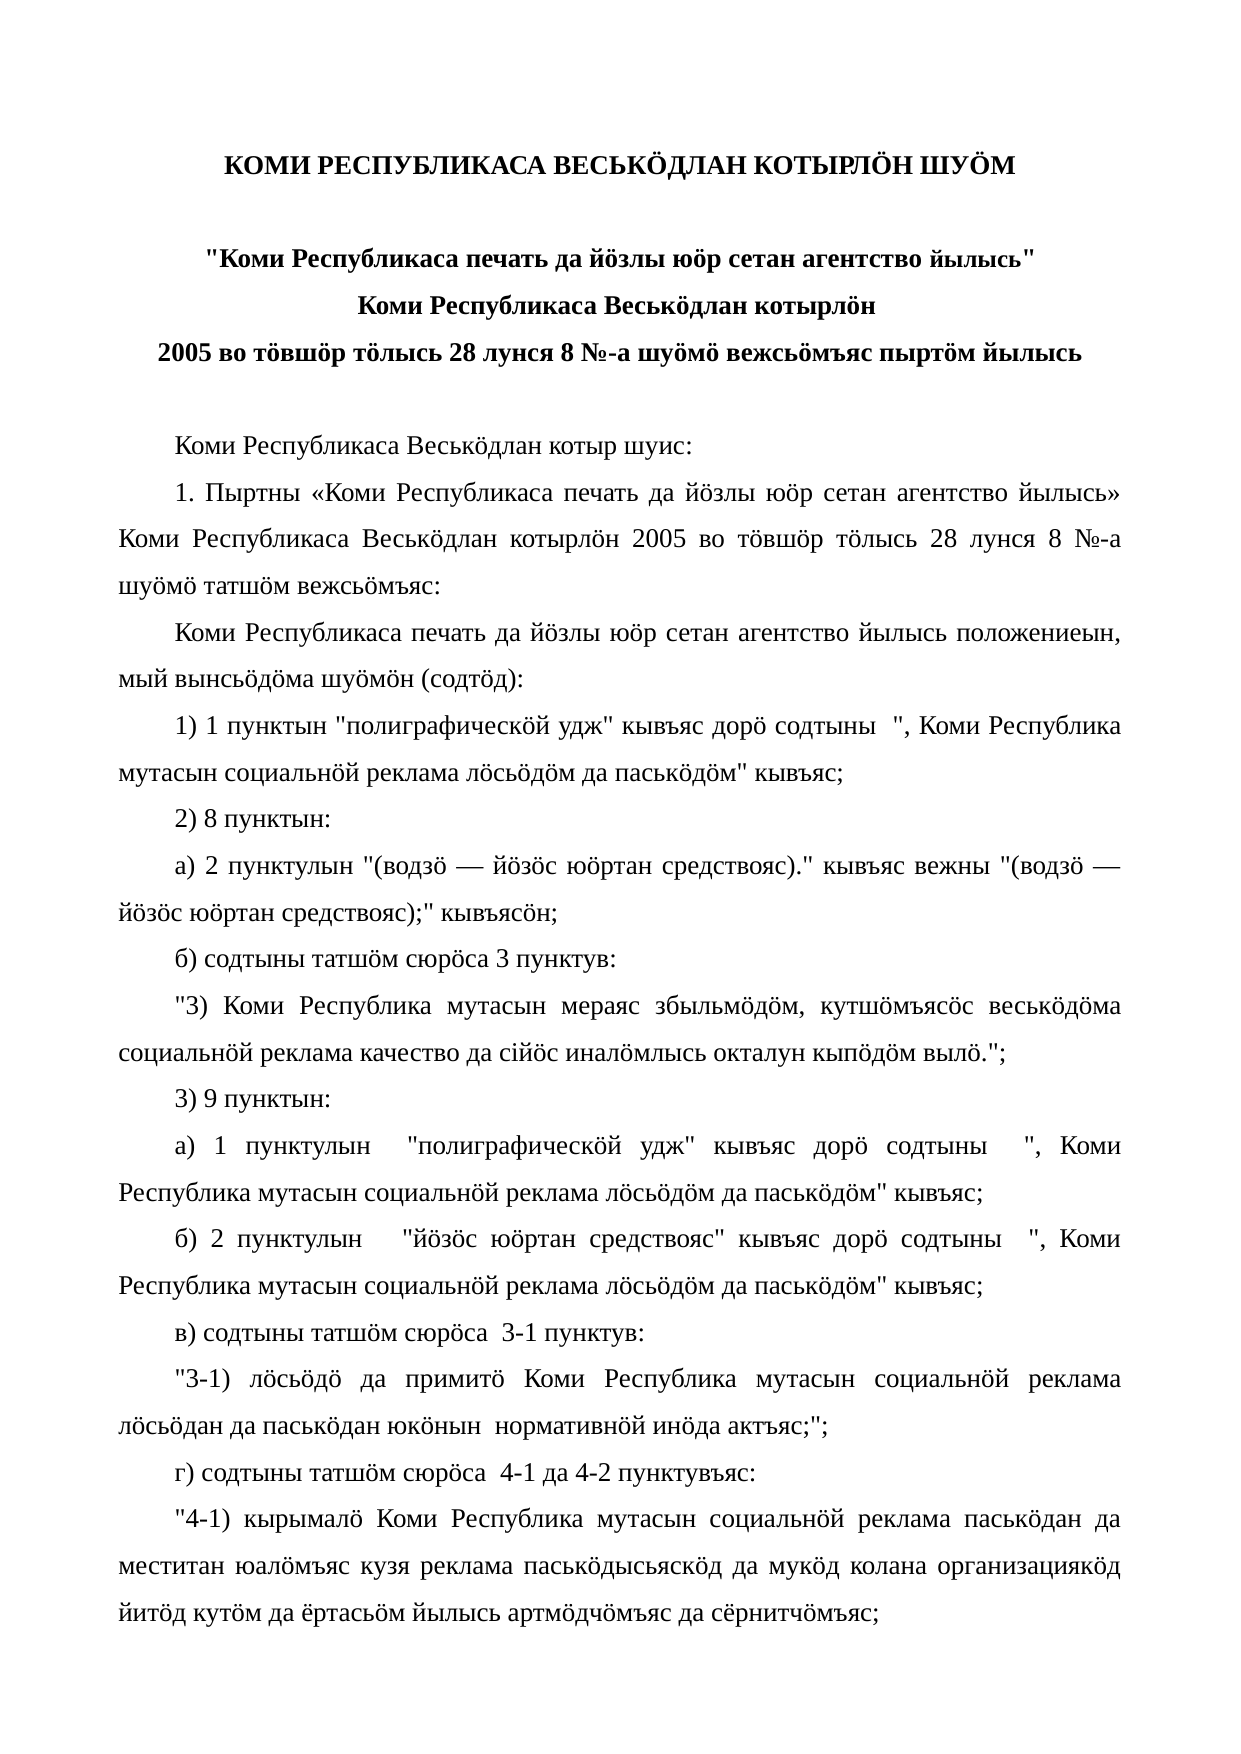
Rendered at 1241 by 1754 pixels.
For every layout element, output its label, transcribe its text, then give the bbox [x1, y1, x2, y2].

text "Коми Республикаса печать да йӧзлы юӧр сетан агентство йылысь" [118, 243, 1122, 274]
text 2) 8 пунктын: [118, 803, 1122, 834]
text б) 2 пунктулын "йӧзӧс юӧртан средствояс" кывъяс дорӧ содтыны ", Коми Республика мутасын социальнӧй реклама лӧсьӧдӧм да паськӧдӧм" кывъяс; [118, 1223, 1122, 1300]
text "3-1) лӧсьӧдӧ да примитӧ Коми Республика мутасын социальнӧй реклама лӧсьӧдан да паськӧдан юкӧнын нормативнӧй инӧда актъяс;"; [118, 1363, 1122, 1440]
text Коми Республикаса печать да йӧзлы юӧр сетан агентство йылысь положениеын, мый вынсьӧдӧма шуӧмӧн (содтӧд): [118, 616, 1122, 694]
text г) содтыны татшӧм сюрӧса 4-1 да 4-2 пунктувъяс: [118, 1456, 1122, 1487]
text а) 2 пунктулын "(водзӧ — йӧзӧс юӧртан средствояс)." кывъяс вежны "(водзӧ — йӧзӧс юӧртан средствояс);" кывъясӧн; [118, 849, 1122, 927]
text "4-1) кырымалӧ Коми Республика мутасын социальнӧй реклама паськӧдан да меститан юалӧмъяс кузя реклама паськӧдысьяскӧд да мукӧд колана организациякӧд йитӧд кутӧм да ёртасьӧм йылысь артмӧдчӧмъяс да сёрнитчӧмъяс; [118, 1503, 1122, 1627]
text 1) 1 пунктын "полиграфическӧй удж" кывъяс дорӧ содтыны ", Коми Республика мутасын социальнӧй реклама лӧсьӧдӧм да паськӧдӧм" кывъяс; [118, 709, 1122, 787]
text 2005 во тӧвшӧр тӧлысь 28 лунся 8 №-а шуӧмӧ вежсьӧмъяс пыртӧм йылысь [118, 336, 1122, 367]
text Коми Республикаса Веськӧдлан котырлӧн [118, 289, 1122, 320]
text Коми Республикаса Веськӧдлан котыр шуис: [118, 429, 1122, 460]
text 1. Пыртны «Коми Республикаса печать да йӧзлы юӧр сетан агентство йылысь» Коми Республикаса Веськӧдлан котырлӧн 2005 во тӧвшӧр тӧлысь 28 лунся 8 №-а шуӧмӧ татшӧм вежсьӧмъяс: [118, 476, 1122, 600]
text "3) Коми Республика мутасын мераяс збыльмӧдӧм, кутшӧмъясӧс веськӧдӧма социальнӧй реклама качество да сійӧс иналӧмлысь окталун кыпӧдӧм вылӧ."; [118, 989, 1122, 1067]
text в) содтыны татшӧм сюрӧса 3-1 пунктув: [118, 1316, 1122, 1347]
text б) содтыны татшӧм сюрӧса 3 пунктув: [118, 943, 1122, 974]
text а) 1 пунктулын "полиграфическӧй удж" кывъяс дорӧ содтыны ", Коми Республика мутасын социальнӧй реклама лӧсьӧдӧм да паськӧдӧм" кывъяс; [118, 1129, 1122, 1207]
text 3) 9 пунктын: [118, 1083, 1122, 1114]
text КОМИ РЕСПУБЛИКАСА ВЕСЬКӦДЛАН КОТЫРЛӦН ШУӦМ [118, 149, 1122, 180]
